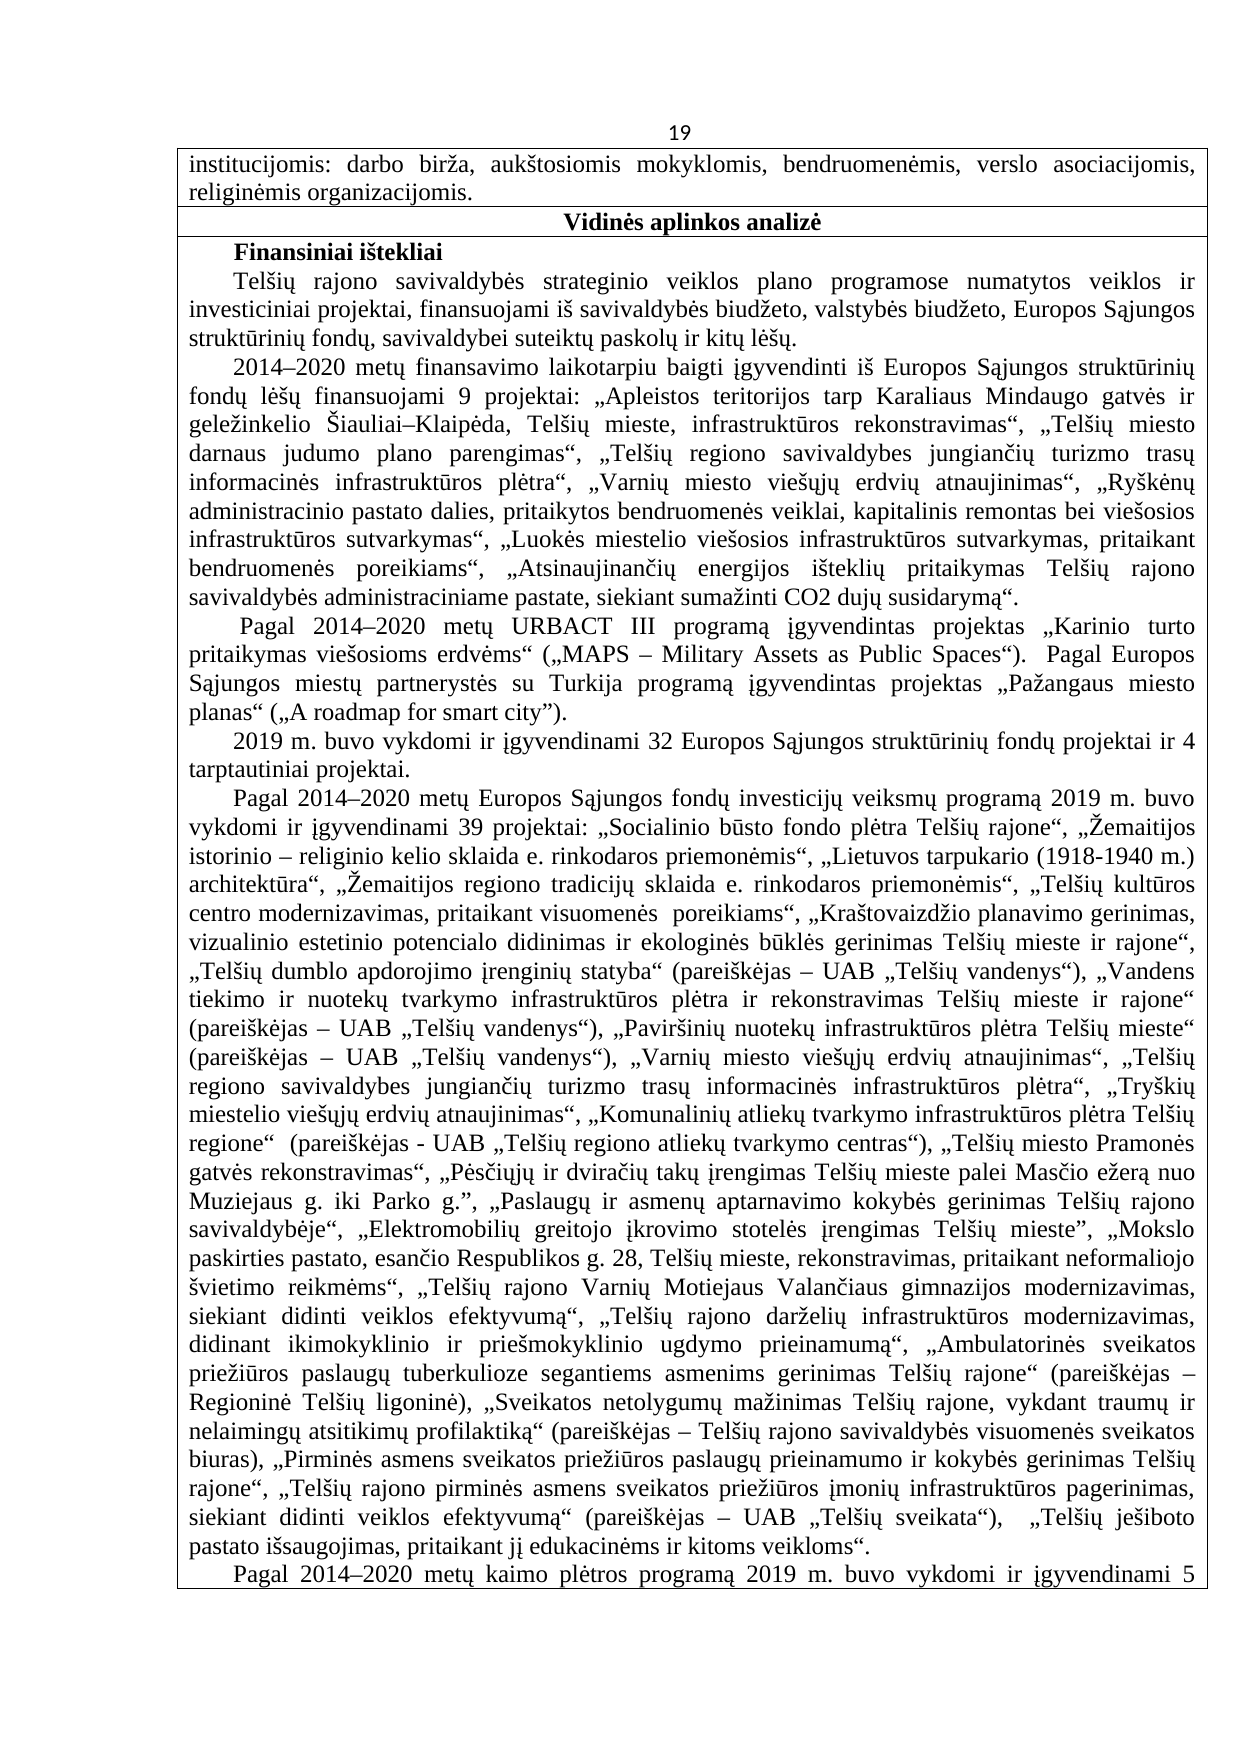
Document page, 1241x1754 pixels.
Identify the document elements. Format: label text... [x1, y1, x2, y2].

table_cell Vidinės aplinkos analizė [178, 207, 1207, 236]
table_cell Finansiniai ištekliai Telšių rajono savivaldybės strateginio veiklos plano programose numatytos veiklos ir investiciniai projektai, finansuojami iš savivaldybės biudžeto, valstybės biudžeto, Europos Sąjungos struktūrinių fondų, savivaldybei suteiktų paskolų ir kitų lėšų. 2014–2020 metų finansavimo laikotarpiu baigti įgyvendinti iš Europos Sąjungos struktūrinių fondų lėšų finansuojami 9 projektai: „Apleistos teritorijos tarp Karaliaus Mindaugo gatvės ir geležinkelio Šiauliai–Klaipėda, Telšių mieste, infrastruktūros rekonstravimas“, „Telšių miesto darnaus judumo plano parengimas“, „Telšių regiono savivaldybes jungiančių turizmo trasų informacinės infrastruktūros plėtra“, „Varnių miesto viešųjų erdvių atnaujinimas“, „Ryškėnų administracinio pastato dalies, pritaikytos bendruomenės veiklai, kapitalinis remontas bei viešosios infrastruktūros sutvarkymas“, „Luokės miestelio viešosios infrastruktūros sutvarkymas, pritaikant bendruomenės poreikiams“, „Atsinaujinančių energijos išteklių pritaikymas Telšių rajono savivaldybės administraciniame pastate, siekiant sumažinti CO2 dujų susidarymą“. Pagal 2014–2020 metų URBACT III programą įgyvendintas projektas „Karinio turto pritaikymas viešosioms erdvėms“ („MAPS – Military Assets as Public Spaces“). Pagal Europos Sąjungos miestų partnerystės su Turkija programą įgyvendintas projektas „Pažangaus miesto planas“ („A roadmap for smart city”). 2019 m. buvo vykdomi ir įgyvendinami 32 Europos Sąjungos struktūrinių fondų projektai ir 4 tarptautiniai projektai. Pagal 2014–2020 metų Europos Sąjungos fondų investicijų veiksmų programą 2019 m. buvo vykdomi ir įgyvendinami 39 projektai: „Socialinio būsto fondo plėtra Telšių rajone“, „Žemaitijos istorinio – religinio kelio sklaida e. rinkodaros priemonėmis“, „Lietuvos tarpukario (1918-1940 m.) architektūra“, „Žemaitijos regiono tradicijų sklaida e. rinkodaros priemonėmis“, „Telšių kultūros centro modernizavimas, pritaikant visuomenės poreikiams“, „Kraštovaizdžio planavimo gerinimas, vizualinio estetinio potencialo didinimas ir ekologinės būklės gerinimas Telšių mieste ir rajone“, „Telšių dumblo apdorojimo įrenginių statyba“ (pareiškėjas – UAB „Telšių vandenys“), „Vandens tiekimo ir nuotekų tvarkymo infrastruktūros plėtra ir rekonstravimas Telšių mieste ir rajone“ (pareiškėjas – UAB „Telšių vandenys“), „Paviršinių nuotekų infrastruktūros plėtra Telšių mieste“ (pareiškėjas – UAB „Telšių vandenys“), „Varnių miesto viešųjų erdvių atnaujinimas“, „Telšių regiono savivaldybes jungiančių turizmo trasų informacinės infrastruktūros plėtra“, „Tryškių miestelio viešųjų erdvių atnaujinimas“, „Komunalinių atliekų tvarkymo infrastruktūros plėtra Telšių regione“ (pareiškėjas - UAB „Telšių regiono atliekų tvarkymo centras“), „Telšių miesto Pramonės gatvės rekonstravimas“, „Pėsčiųjų ir dviračių takų įrengimas Telšių mieste palei Masčio ežerą nuo Muziejaus g. iki Parko g.”, „Paslaugų ir asmenų aptarnavimo kokybės gerinimas Telšių rajono savivaldybėje“, „Elektromobilių greitojo įkrovimo stotelės įrengimas Telšių mieste”, „Mokslo paskirties pastato, esančio Respublikos g. 28, Telšių mieste, rekonstravimas, pritaikant neformaliojo švietimo reikmėms“, „Telšių rajono Varnių Motiejaus Valančiaus gimnazijos modernizavimas, siekiant didinti veiklos efektyvumą“, „Telšių rajono darželių infrastruktūros modernizavimas, didinant ikimokyklinio ir priešmokyklinio ugdymo prieinamumą“, „Ambulatorinės sveikatos priežiūros paslaugų tuberkulioze segantiems asmenims gerinimas Telšių rajone“ (pareiškėjas – Regioninė Telšių ligoninė), „Sveikatos netolygumų mažinimas Telšių rajone, vykdant traumų ir nelaimingų atsitikimų profilaktiką“ (pareiškėjas – Telšių rajono savivaldybės visuomenės sveikatos biuras), „Pirminės asmens sveikatos priežiūros paslaugų prieinamumo ir kokybės gerinimas Telšių rajone“, „Telšių rajono pirminės asmens sveikatos priežiūros įmonių infrastruktūros pagerinimas, siekiant didinti veiklos efektyvumą“ (pareiškėjas – UAB „Telšių sveikata“), „Telšių ješiboto pastato išsaugojimas, pritaikant jį edukacinėms ir kitoms veikloms“. Pagal 2014–2020 metų kaimo plėtros programą 2019 m. buvo vykdomi ir įgyvendinami 5 [178, 237, 1207, 1588]
table_cell institucijomis: darbo birža, aukštosiomis mokyklomis, bendruomenėmis, verslo asociacijomis, religinėmis organizacijomis. [178, 149, 1207, 206]
